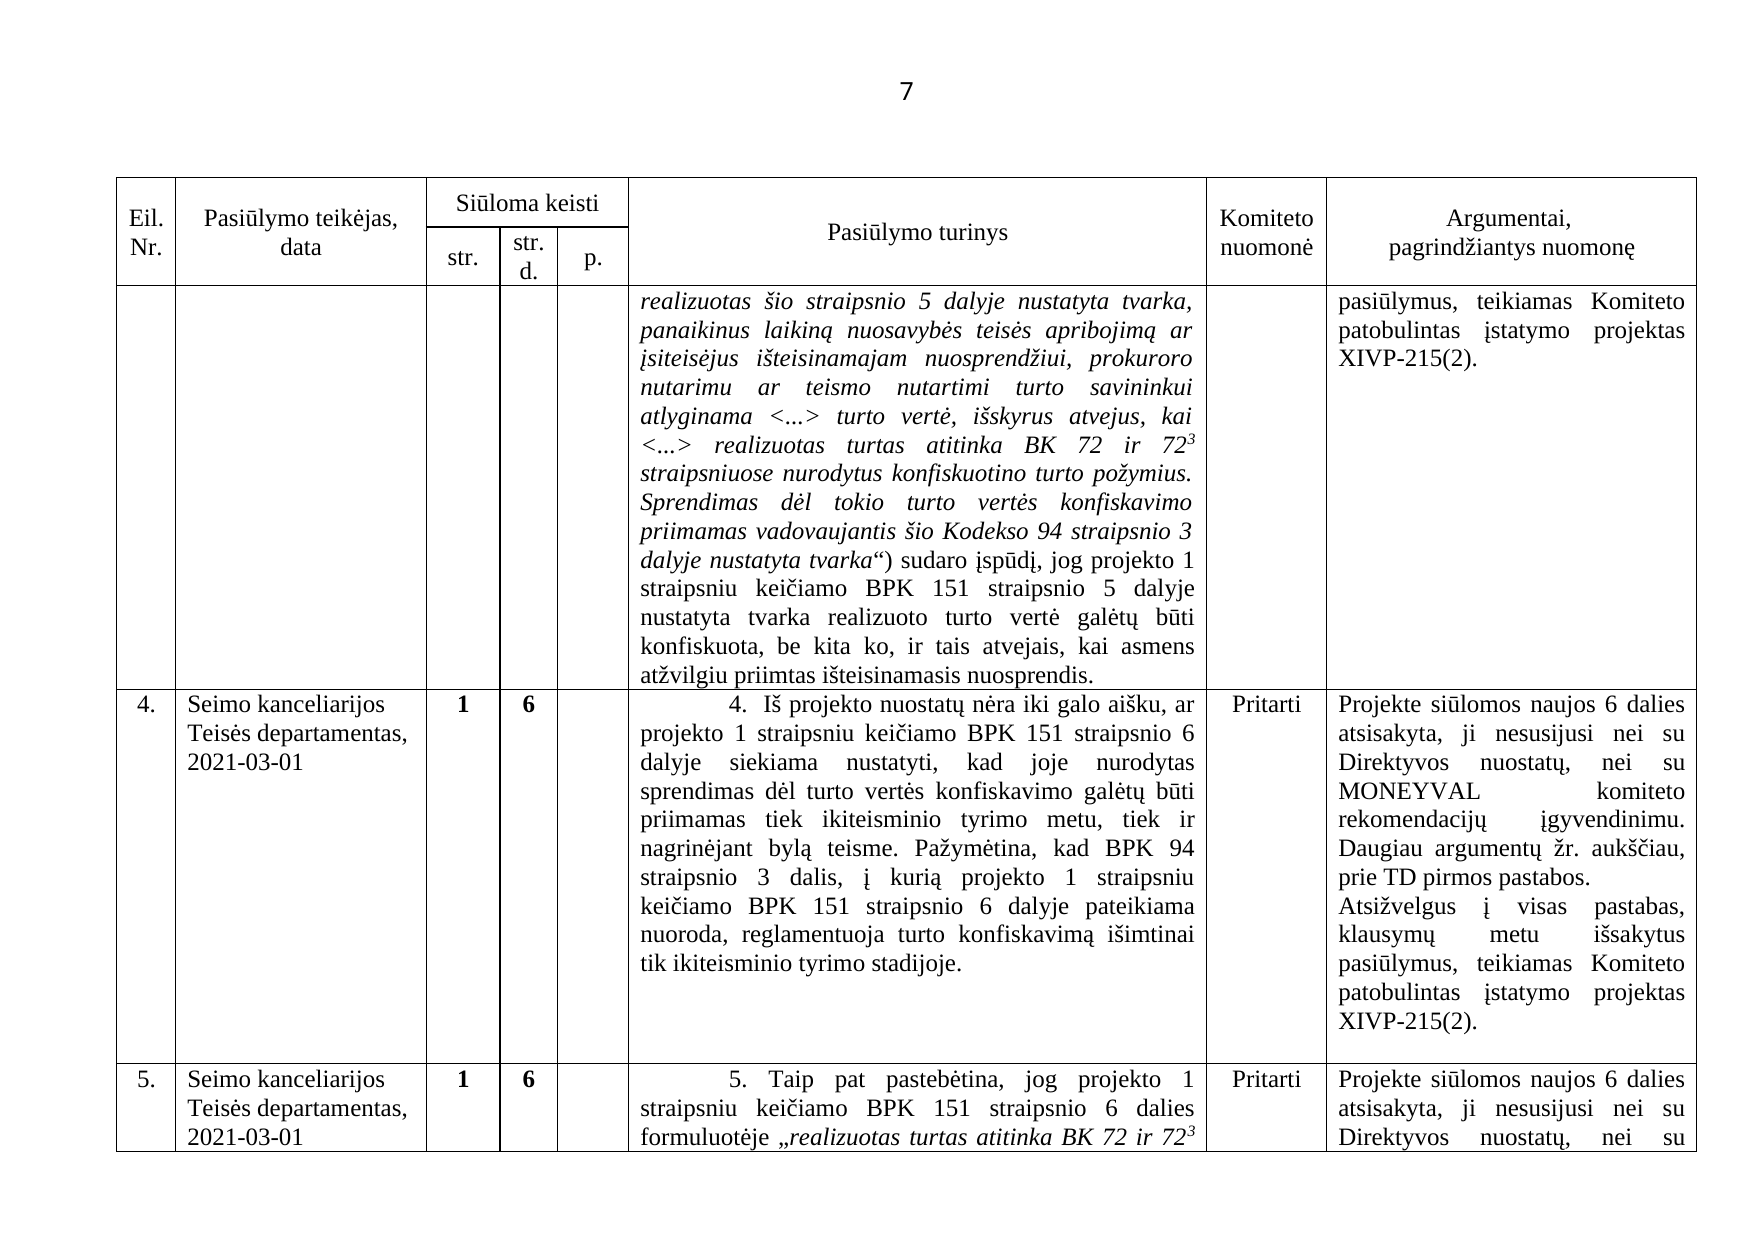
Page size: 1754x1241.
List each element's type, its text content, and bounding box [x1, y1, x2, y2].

table_header Eil. Nr. [117, 178, 175, 285]
table_cell [427, 286, 499, 688]
table_cell str. d. [501, 228, 557, 285]
table_cell Pritarti [1207, 690, 1326, 1063]
table_cell Projekte siūlomos naujos 6 dalies atsisakyta, ji nesusijusi nei su Direktyvos nuostatų, nei su MONEYVAL komiteto rekomendacijų įgyvendinimu. Daugiau argumentų žr. aukščiau, prie TD pirmos pastabos. Atsižvelgus į visas pastabas, klausymų metu išsakytus pasiūlymus, teikiamas Komiteto patobulintas įstatymo projektas XIVP-215(2). [1327, 690, 1696, 1063]
table_cell Pritarti [1207, 1064, 1326, 1151]
table_cell [558, 1064, 628, 1151]
table_cell 4. Iš projekto nuostatų nėra iki galo aišku, ar projekto 1 straipsniu keičiamo BPK 151 straipsnio 6 dalyje siekiama nustatyti, kad joje nurodytas sprendimas dėl turto vertės konfiskavimo galėtų būti priimamas tiek ikiteisminio tyrimo metu, tiek ir nagrinėjant bylą teisme. Pažymėtina, kad BPK 94 straipsnio 3 dalis, į kurią projekto 1 straipsniu keičiamo BPK 151 straipsnio 6 dalyje pateikiama nuoroda, reglamentuoja turto konfiskavimą išimtinai tik ikiteisminio tyrimo stadijoje. [629, 690, 1206, 1063]
table_cell Projekte siūlomos naujos 6 dalies atsisakyta, ji nesusijusi nei su Direktyvos nuostatų, nei su [1327, 1064, 1696, 1151]
table_cell [501, 286, 557, 688]
table_cell str. [427, 228, 499, 285]
table_cell [558, 286, 628, 688]
table_cell [117, 286, 175, 688]
table_cell Seimo kanceliarijos Teisės departamentas, 2021-03-01 [176, 1064, 426, 1151]
table_cell pasiūlymus, teikiamas Komiteto patobulintas įstatymo projektas XIVP-215(2). [1327, 286, 1696, 688]
table_header Siūloma keisti [427, 178, 628, 226]
table_header Pasiūlymo turinys [629, 178, 1206, 285]
table_cell 1 [427, 1064, 499, 1151]
table_cell 4. [117, 690, 175, 1063]
table_header Argumentai, pagrindžiantys nuomonę [1327, 178, 1696, 285]
table_cell 1 [427, 690, 499, 1063]
table_cell p. [558, 228, 628, 285]
table_cell 6 [501, 1064, 557, 1151]
table_header Komiteto nuomonė [1207, 178, 1326, 285]
table_cell realizuotas šio straipsnio 5 dalyje nustatyta tvarka, panaikinus laikiną nuosavybės teisės apribojimą ar įsiteisėjus išteisinamajam nuosprendžiui, prokuroro nutarimu ar teismo nutartimi turto savininkui atlyginama <...> turto vertė, išskyrus atvejus, kai <...> realizuotas turtas atitinka BK 72 ir 723 straipsniuose nurodytus konfiskuotino turto požymius. Sprendimas dėl tokio turto vertės konfiskavimo priimamas vadovaujantis šio Kodekso 94 straipsnio 3 dalyje nustatyta tvarka“) sudaro įspūdį, jog projekto 1 straipsniu keičiamo BPK 151 straipsnio 5 dalyje nustatyta tvarka realizuoto turto vertė galėtų būti konfiskuota, be kita ko, ir tais atvejais, kai asmens atžvilgiu priimtas išteisinamasis nuosprendis. [629, 286, 1206, 688]
table_cell 5. [117, 1064, 175, 1151]
table_cell [1207, 286, 1326, 688]
table_cell Seimo kanceliarijos Teisės departamentas, 2021-03-01 [176, 690, 426, 1063]
table_header Pasiūlymo teikėjas, data [176, 178, 426, 285]
table_cell [558, 690, 628, 1063]
table_cell 5. Taip pat pastebėtina, jog projekto 1 straipsniu keičiamo BPK 151 straipsnio 6 dalies formuluotėje „realizuotas turtas atitinka BK 72 ir 723 [629, 1064, 1206, 1151]
table_cell [176, 286, 426, 688]
table_cell 6 [501, 690, 557, 1063]
